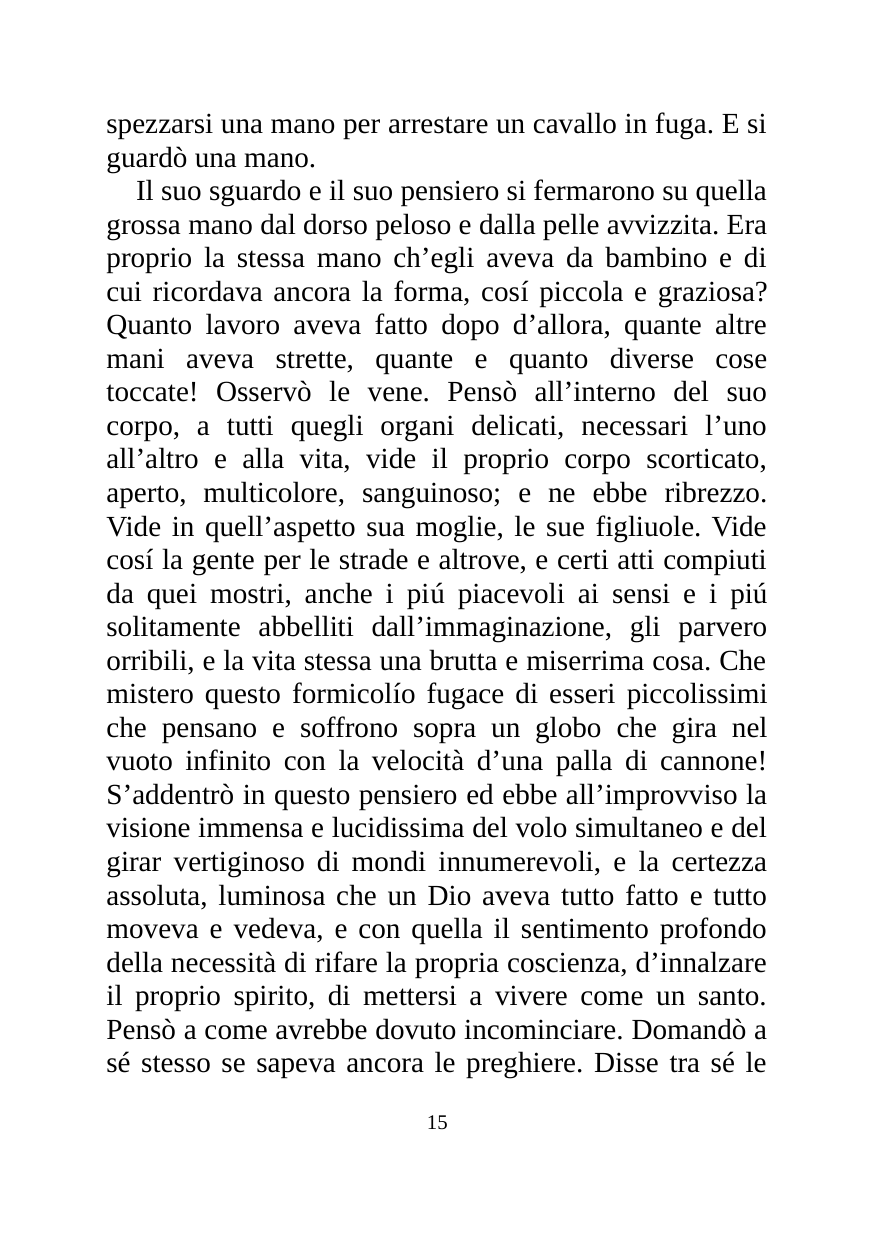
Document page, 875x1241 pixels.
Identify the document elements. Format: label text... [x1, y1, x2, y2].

text spezzarsi una mano per arrestare un cavallo in fuga. E si guardò una mano. [106, 106, 768, 173]
text Il suo sguardo e il suo pensiero si fermarono su quella grossa mano dal dorso peloso e dalla pelle avvizzita. Era proprio la stessa mano ch’egli aveva da bambino e di cui ricordava ancora la forma, cosí piccola e graziosa? Quanto lavoro aveva fatto dopo d’allora, quante altre mani aveva strette, quante e quanto diverse cose toccate! Osservò le vene. Pensò all’interno del suo corpo, a tutti quegli organi delicati, necessari l’uno all’altro e alla vita, vide il proprio corpo scorticato, aperto, multicolore, sanguinoso; e ne ebbe ribrezzo. Vide in quell’aspetto sua moglie, le sue figliuole. Vide cosí la gente per le strade e altrove, e certi atti compiuti da quei mostri, anche i piú piacevoli ai sensi e i piú solitamente abbelliti dall’immaginazione, gli parvero orribili, e la vita stessa una brutta e miserrima cosa. Che mistero questo formicolío fugace di esseri piccolissimi che pensano e soffrono sopra un globo che gira nel vuoto infinito con la velocità d’una palla di cannone! S’addentrò in questo pensiero ed ebbe all’improvviso la visione immensa e lucidissima del volo simultaneo e del girar vertiginoso di mondi innumerevoli, e la certezza assoluta, luminosa che un Dio aveva tutto fatto e tutto moveva e vedeva, e con quella il sentimento profondo della necessità di rifare la propria coscienza, d’innalzare il proprio spirito, di mettersi a vivere come un santo. Pensò a come avrebbe dovuto incominciare. Domandò a sé stesso se sapeva ancora le preghiere. Disse tra sé le [106, 173, 768, 1079]
